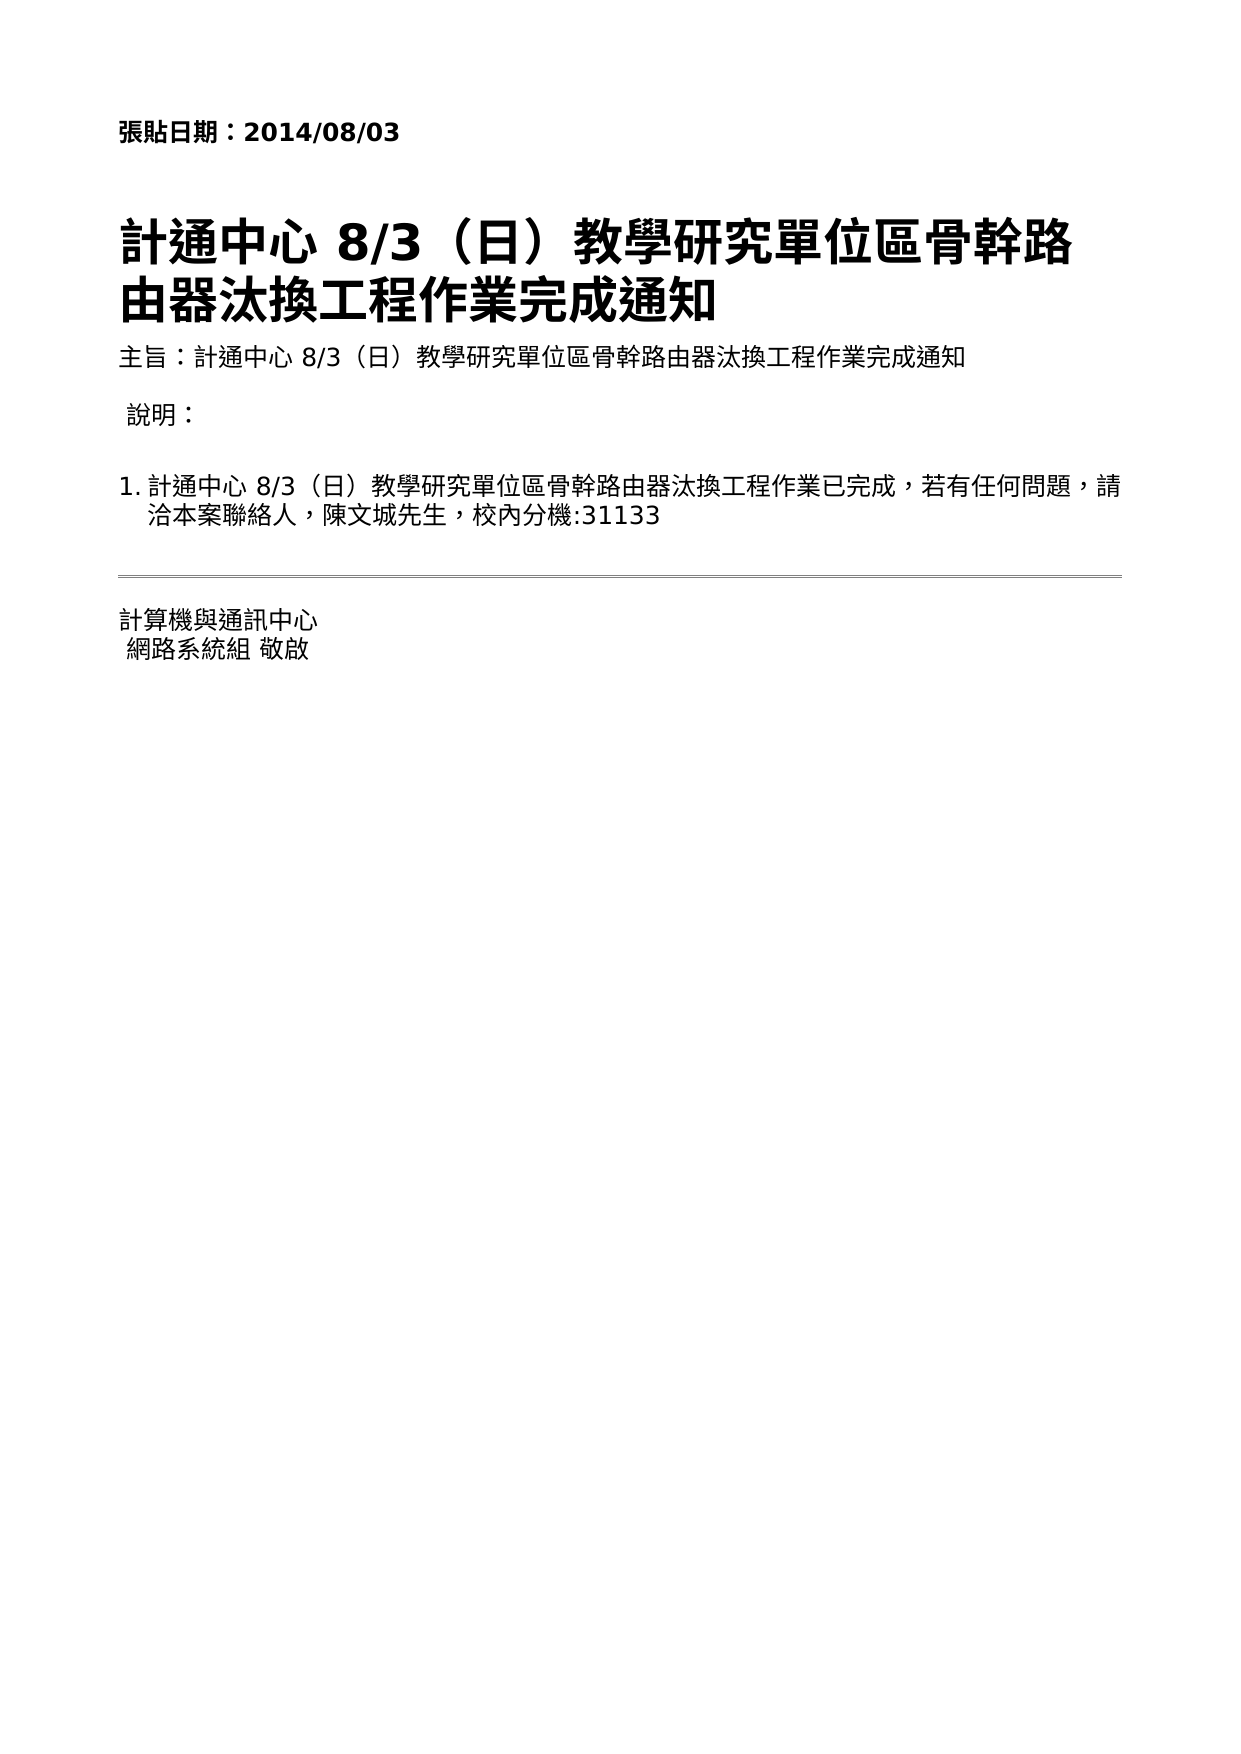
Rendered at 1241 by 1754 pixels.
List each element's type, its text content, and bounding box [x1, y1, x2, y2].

text 計算機與通訊中心 網路系統組 敬啟 [118, 607, 1122, 665]
subtitle 計通中心 8/3（日）教學研究單位區骨幹路由器汰換工程作業完成通知 [118, 214, 1122, 330]
text 主旨：計通中心 8/3（日）教學研究單位區骨幹路由器汰換工程作業完成通知 說明： [118, 343, 1122, 430]
list 計通中心 8/3（日）教學研究單位區骨幹路由器汰換工程作業已完成，若有任何問題，請洽本案聯絡人，陳文城先生，校內分機:31133 [118, 472, 1122, 531]
text 張貼日期：2014/08/03 [118, 118, 1122, 176]
